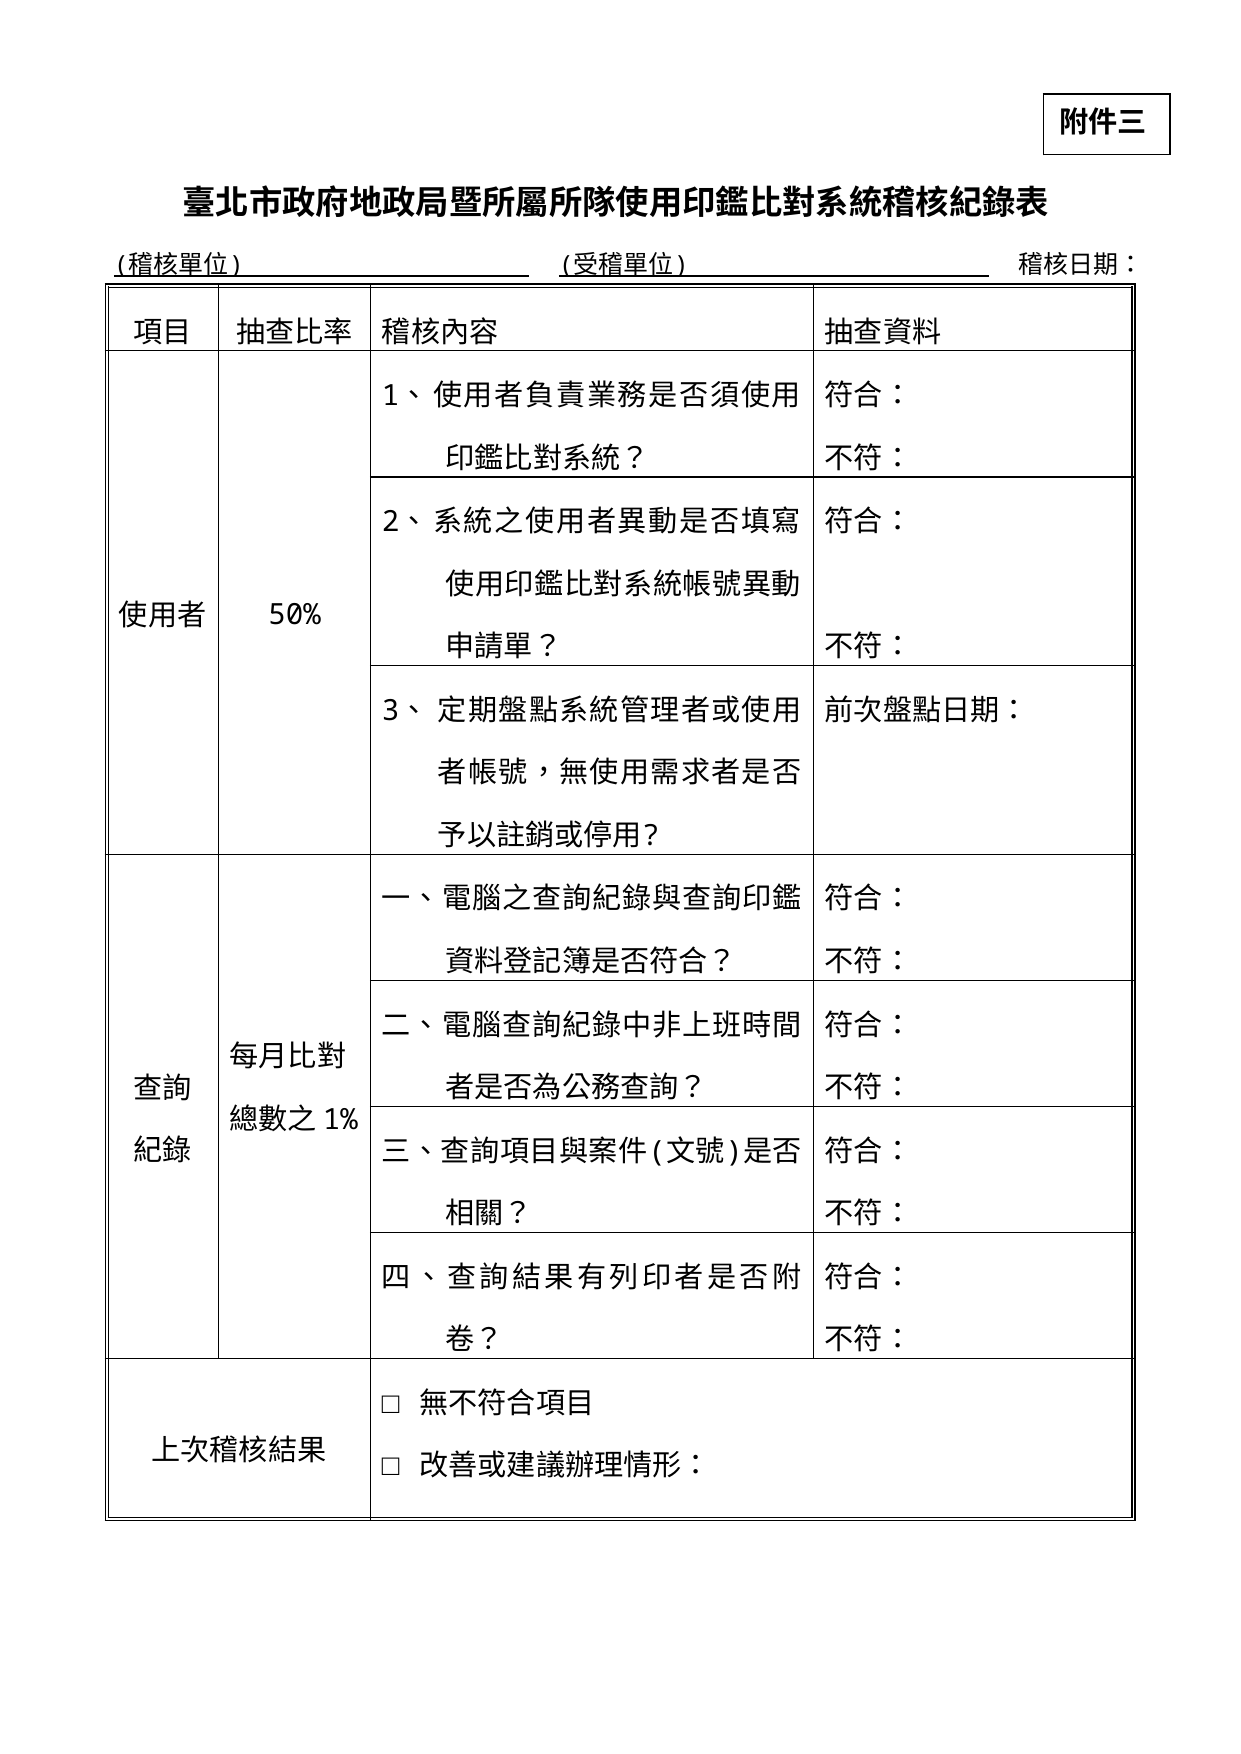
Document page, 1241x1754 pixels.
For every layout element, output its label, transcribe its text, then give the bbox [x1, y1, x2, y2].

table_header 稽核內容 [371, 288, 813, 350]
table_cell 查詢 紀錄 [109, 855, 218, 1358]
table_cell 無不符合項目 改善或建議辦理情形： [371, 1359, 1131, 1516]
text (稽核單位) (受稽單位) 稽核日期： [114, 221, 1147, 283]
table_header 抽查資料 [814, 288, 1131, 350]
text 附件三 [1059, 102, 1154, 140]
table_cell 使用者 [109, 351, 218, 853]
table_cell 上次稽核結果 [109, 1359, 370, 1516]
table_cell 系統之使用者異動是否填寫使用印鑑比對系統帳號異動申請單？ [371, 478, 813, 665]
table_cell 三、查詢項目與案件(文號)是否相關？ [371, 1107, 813, 1232]
table_header 抽查比率 [219, 288, 370, 350]
table_cell 二、電腦查詢紀錄中非上班時間者是否為公務查詢？ [371, 981, 813, 1106]
table_cell 符合： 不符： [814, 351, 1131, 476]
table_header 項目 [109, 288, 218, 350]
table_cell 50% [219, 351, 370, 853]
table_cell 前次盤點日期： [814, 666, 1131, 853]
table_cell 符合： 不符： [814, 478, 1131, 665]
table_cell 符合： 不符： [814, 1107, 1131, 1232]
table_cell 四、查詢結果有列印者是否附卷？ [371, 1233, 813, 1358]
text [1044, 95, 1169, 154]
table_cell 符合： 不符： [814, 1233, 1131, 1358]
table_cell 一、電腦之查詢紀錄與查詢印鑑資料登記簿是否符合？ [371, 855, 813, 979]
table_cell 定期盤點系統管理者或使用者帳號，無使用需求者是否予以註銷或停用? [371, 666, 813, 853]
table_cell 符合： 不符： [814, 981, 1131, 1106]
table_cell 符合： 不符： [814, 855, 1131, 979]
table_cell 每月比對總數之1% [219, 855, 370, 1358]
text 臺北市政府地政局暨所屬所隊使用印鑑比對系統稽核紀錄表 [158, 158, 1073, 221]
table_cell 使用者負責業務是否須使用印鑑比對系統？ [371, 351, 813, 476]
